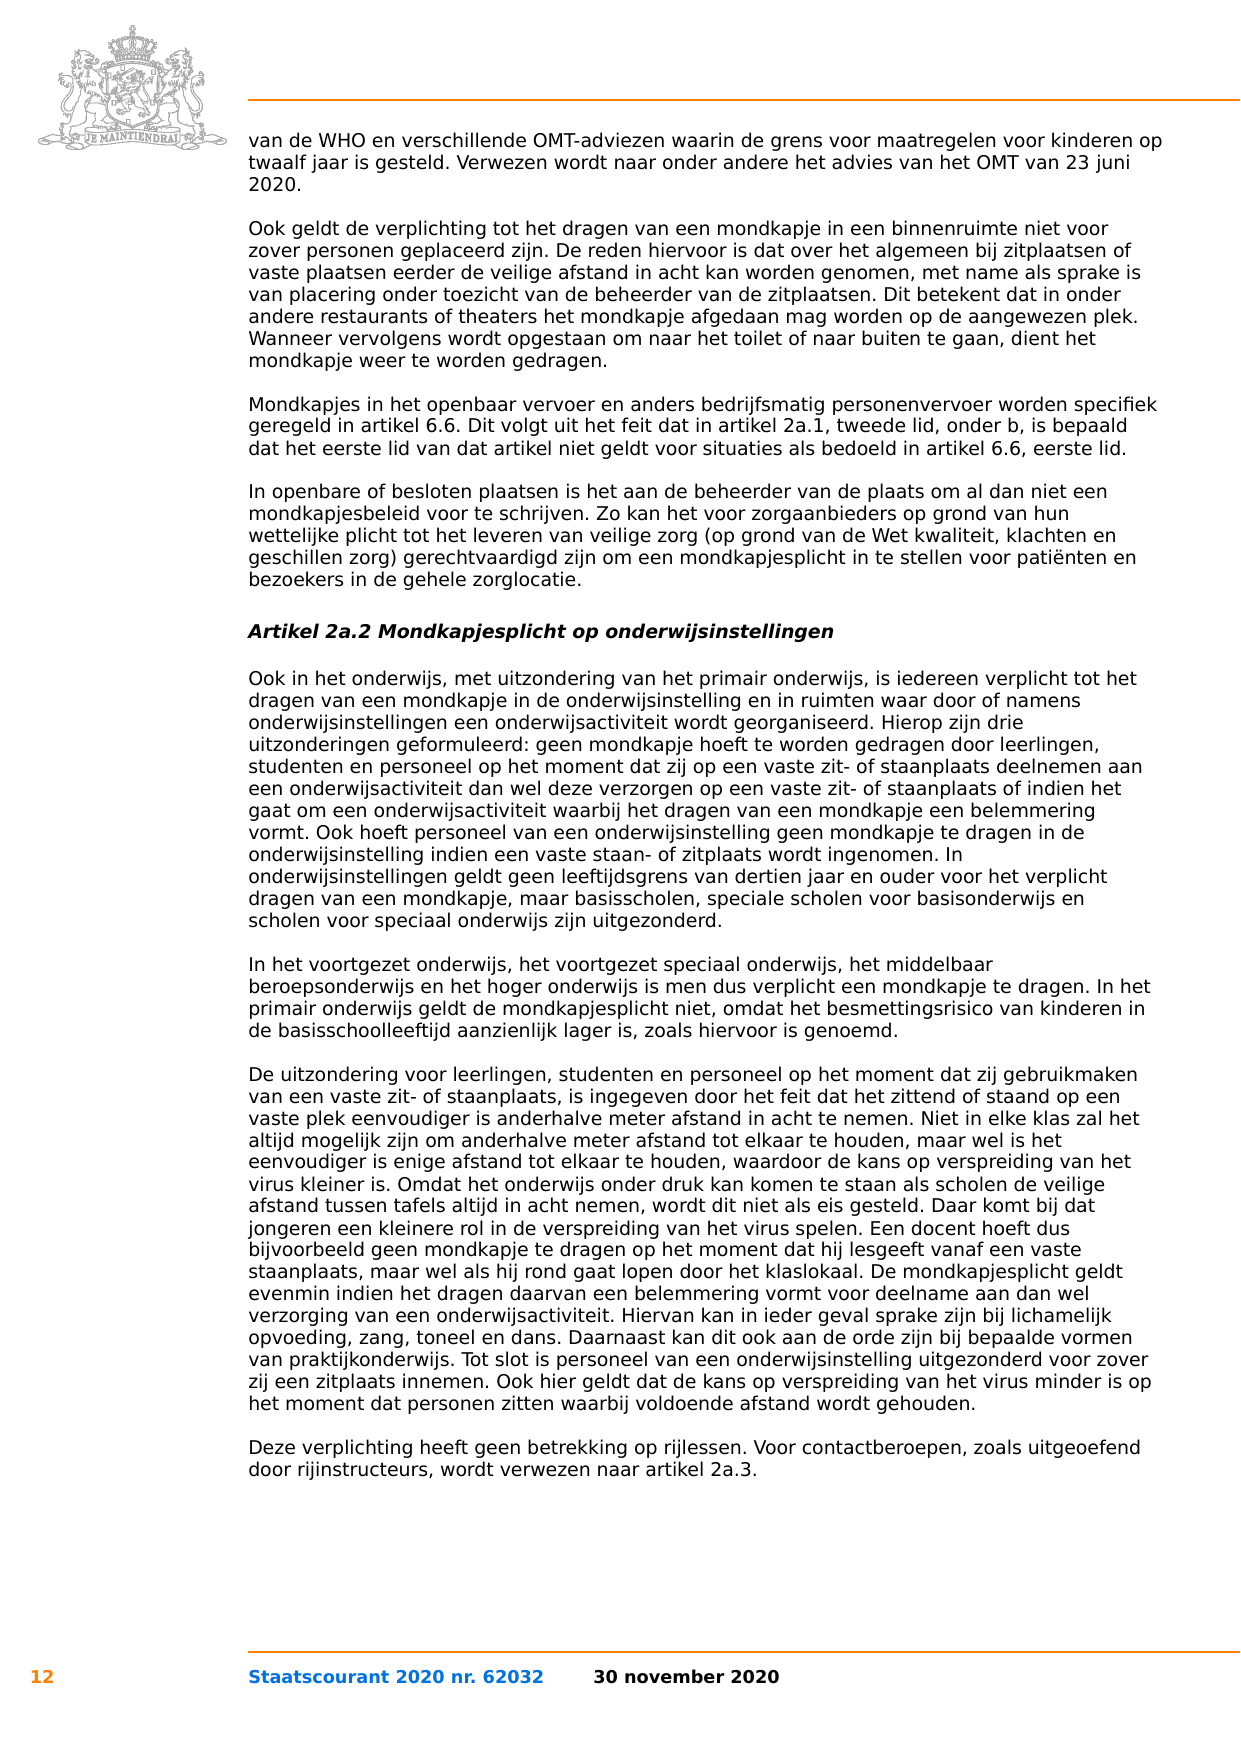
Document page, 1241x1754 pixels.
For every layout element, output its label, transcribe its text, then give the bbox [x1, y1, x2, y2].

text Deze verplichting heeft geen betrekking op rijlessen. Voor contactberoepen, zoals uitgeoefend door rijinstructeurs, wordt verwezen naar artikel 2a.3. [248, 1437, 1163, 1481]
text In openbare of besloten plaatsen is het aan de beheerder van de plaats om al dan niet een mondkapjesbeleid voor te schrijven. Zo kan het voor zorgaanbieders op grond van hun wettelijke plicht tot het leveren van veilige zorg (op grond van de Wet kwaliteit, klachten en geschillen zorg) gerechtvaardigd zijn om een mondkapjesplicht in te stellen voor patiënten en bezoekers in de gehele zorglocatie. [248, 481, 1163, 591]
text Mondkapjes in het openbaar vervoer en anders bedrijfsmatig personenvervoer worden specifiek geregeld in artikel 6.6. Dit volgt uit het feit dat in artikel 2a.1, tweede lid, onder b, is bepaald dat het eerste lid van dat artikel niet geldt voor situaties als bedoeld in artikel 6.6, eerste lid. [248, 393, 1163, 459]
text De uitzondering voor leerlingen, studenten en personeel op het moment dat zij gebruikmaken van een vaste zit- of staanplaats, is ingegeven door het feit dat het zittend of staand op een vaste plek eenvoudiger is anderhalve meter afstand in acht te nemen. Niet in elke klas zal het altijd mogelijk zijn om anderhalve meter afstand tot elkaar te houden, maar wel is het eenvoudiger is enige afstand tot elkaar te houden, waardoor de kans op verspreiding van het virus kleiner is. Omdat het onderwijs onder druk kan komen te staan als scholen de veilige afstand tussen tafels altijd in acht nemen, wordt dit niet als eis gesteld. Daar komt bij dat jongeren een kleinere rol in de verspreiding van het virus spelen. Een docent hoeft dus bijvoorbeeld geen mondkapje te dragen op het moment dat hij lesgeeft vanaf een vaste staanplaats, maar wel als hij rond gaat lopen door het klaslokaal. De mondkapjesplicht geldt evenmin indien het dragen daarvan een belemmering vormt voor deelname aan dan wel verzorging van een onderwijsactiviteit. Hiervan kan in ieder geval sprake zijn bij lichamelijk opvoeding, zang, toneel en dans. Daarnaast kan dit ook aan de orde zijn bij bepaalde vormen van praktijkonderwijs. Tot slot is personeel van een onderwijsinstelling uitgezonderd voor zover zij een zitplaats innemen. Ook hier geldt dat de kans op verspreiding van het virus minder is op het moment dat personen zitten waarbij voldoende afstand wordt gehouden. [248, 1063, 1163, 1415]
text van de WHO en verschillende OMT-adviezen waarin de grens voor maatregelen voor kinderen op twaalf jaar is gesteld. Verwezen wordt naar onder andere het advies van het OMT van 23 juni 2020. [248, 130, 1163, 196]
subtitle Artikel 2a.2 Mondkapjesplicht op onderwijsinstellingen [248, 621, 1163, 643]
picture [38, 25, 227, 150]
text In het voortgezet onderwijs, het voortgezet speciaal onderwijs, het middelbaar beroepsonderwijs en het hoger onderwijs is men dus verplicht een mondkapje te dragen. In het primair onderwijs geldt de mondkapjesplicht niet, omdat het besmettingsrisico van kinderen in de basisschoolleeftijd aanzienlijk lager is, zoals hiervoor is genoemd. [248, 954, 1163, 1042]
text Ook in het onderwijs, met uitzondering van het primair onderwijs, is iedereen verplicht tot het dragen van een mondkapje in de onderwijsinstelling en in ruimten waar door of namens onderwijsinstellingen een onderwijsactiviteit wordt georganiseerd. Hierop zijn drie uitzonderingen geformuleerd: geen mondkapje hoeft te worden gedragen door leerlingen, studenten en personeel op het moment dat zij op een vaste zit- of staanplaats deelnemen aan een onderwijsactiviteit dan wel deze verzorgen op een vaste zit- of staanplaats of indien het gaat om een onderwijsactiviteit waarbij het dragen van een mondkapje een belemmering vormt. Ook hoeft personeel van een onderwijsinstelling geen mondkapje te dragen in de onderwijsinstelling indien een vaste staan- of zitplaats wordt ingenomen. In onderwijsinstellingen geldt geen leeftijdsgrens van dertien jaar en ouder voor het verplicht dragen van een mondkapje, maar basisscholen, speciale scholen voor basisonderwijs en scholen voor speciaal onderwijs zijn uitgezonderd. [248, 668, 1163, 932]
text Ook geldt de verplichting tot het dragen van een mondkapje in een binnenruimte niet voor zover personen geplaceerd zijn. De reden hiervoor is dat over het algemeen bij zitplaatsen of vaste plaatsen eerder de veilige afstand in acht kan worden genomen, met name als sprake is van placering onder toezicht van de beheerder van de zitplaatsen. Dit betekent dat in onder andere restaurants of theaters het mondkapje afgedaan mag worden op de aangewezen plek. Wanneer vervolgens wordt opgestaan om naar het toilet of naar buiten te gaan, dient het mondkapje weer te worden gedragen. [248, 218, 1163, 372]
